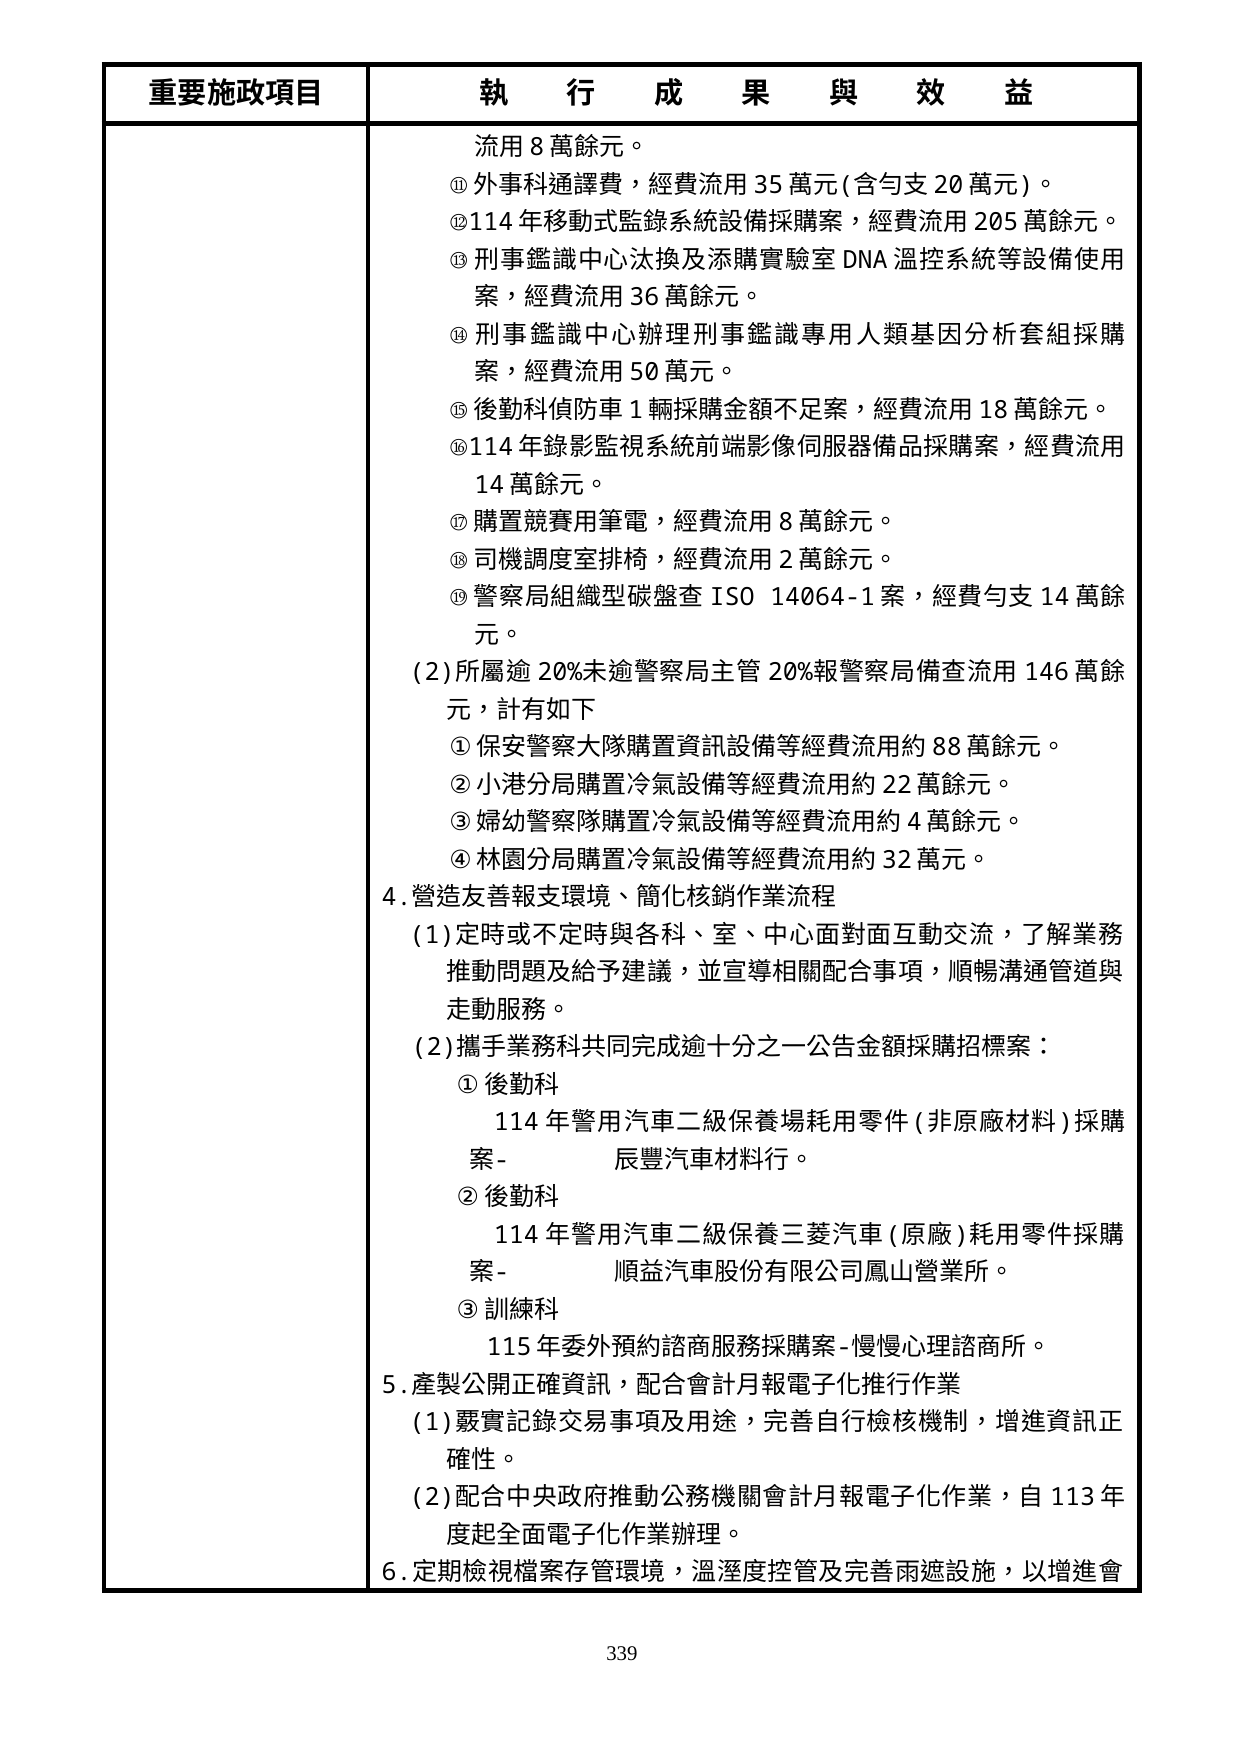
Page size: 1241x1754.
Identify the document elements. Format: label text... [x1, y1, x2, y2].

table_header 重要施政項目 [106, 67, 366, 121]
table_header 執 行 成 果 與 效 益 [370, 67, 1137, 121]
table_cell 流用8萬餘元。 ⑪外事科通譯費，經費流用35萬元(含勻支20萬元)。 ⑫114年移動式監錄系統設備採購案，經費流用205萬餘元。 ⑬刑事鑑識中心汰換及添購實驗室DNA溫控系統等設備使用案，經費流用36萬餘元。 ⑭刑事鑑識中心辦理刑事鑑識專用人類基因分析套組採購 案，經費流用50萬元。 ⑮後勤科偵防車1輛採購金額不足案，經費流用18萬餘元。 ⑯114年錄影監視系統前端影像伺服器備品採購案，經費流用14萬餘元。 ⑰購置競賽用筆電，經費流用8萬餘元。 ⑱司機調度室排椅，經費流用2萬餘元。 ⑲警察局組織型碳盤查ISO 14064-1案，經費勻支14萬餘元。 (2)所屬逾20%未逾警察局主管20%報警察局備查流用146萬餘元，計有如下 ①保安警察大隊購置資訊設備等經費流用約88萬餘元。 ②小港分局購置冷氣設備等經費流用約22萬餘元。 ③婦幼警察隊購置冷氣設備等經費流用約4萬餘元。 ④林園分局購置冷氣設備等經費流用約32萬元。 4.營造友善報支環境、簡化核銷作業流程 (1)定時或不定時與各科、室、中心面對面互動交流，了解業務推動問題及給予建議，並宣導相關配合事項，順暢溝通管道與走動服務。 (2)攜手業務科共同完成逾十分之一公告金額採購招標案： ①後勤科 114年警用汽車二級保養場耗用零件(非原廠材料)採購案- 辰豐汽車材料行。 ②後勤科 114年警用汽車二級保養三菱汽車(原廠)耗用零件採購案- 順益汽車股份有限公司鳳山營業所。 ③訓練科 115年委外預約諮商服務採購案-慢慢心理諮商所。 5.產製公開正確資訊，配合會計月報電子化推行作業 (1)覈實記錄交易事項及用途，完善自行檢核機制，增進資訊正確性。 (2)配合中央政府推動公務機關會計月報電子化作業，自113年度起全面電子化作業辦理。 6.定期檢視檔案存管環境，溫溼度控管及完善雨遮設施，以增進會 [370, 126, 1137, 1588]
table_cell [106, 126, 366, 1588]
